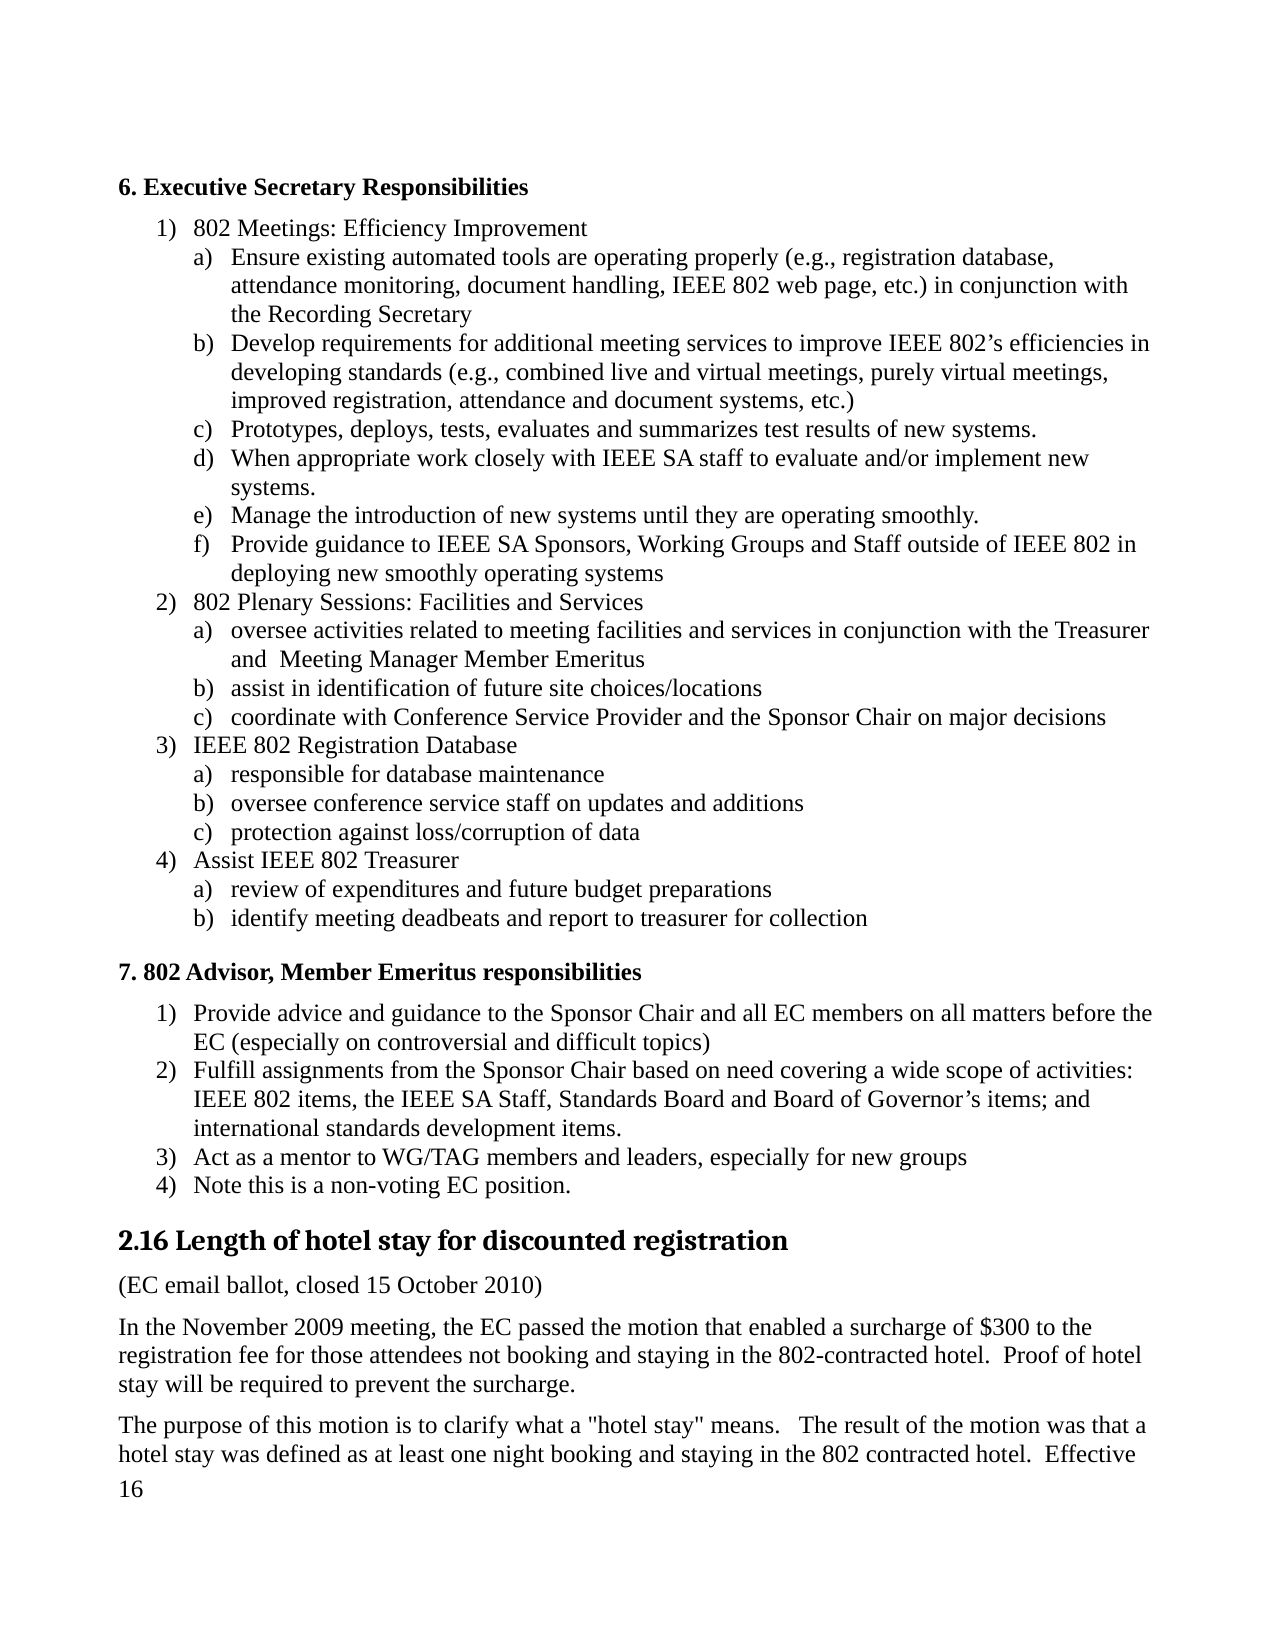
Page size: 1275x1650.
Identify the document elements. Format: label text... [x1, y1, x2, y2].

list Prototypes, deploys, tests, evaluates and summarizes test results of new systems. [193, 414, 1157, 443]
list Assist IEEE 802 Treasurer [156, 846, 1157, 874]
list identify meeting deadbeats and report to treasurer for collection [193, 903, 1157, 932]
list oversee conference service staff on updates and additions [193, 788, 1157, 817]
subtitle Executive Secretary Responsibilities [118, 172, 1157, 201]
list assist in identification of future site choices/locations [193, 673, 1157, 702]
list coordinate with Conference Service Provider and the Sponsor Chair on major decisions [193, 702, 1157, 731]
list Manage the introduction of new systems until they are operating smoothly. [193, 501, 1157, 529]
list Ensure existing automated tools are operating properly (e.g., registration database, attendance monitoring, document handling, IEEE 802 web page, etc.) in conjunction with the Recording Secretary [193, 242, 1157, 328]
list Develop requirements for additional meeting services to improve IEEE 802’s efficiencies in developing standards (e.g., combined live and virtual meetings, purely virtual meetings, improved registration, attendance and document systems, etc.) [193, 328, 1157, 414]
list 802 Meetings: Efficiency Improvement [156, 213, 1157, 242]
list review of expenditures and future budget preparations [193, 874, 1157, 903]
list Provide advice and guidance to the Sponsor Chair and all EC members on all matters before the EC (especially on controversial and difficult topics) [156, 998, 1157, 1056]
list 802 Plenary Sessions: Facilities and Services [156, 587, 1157, 616]
list Fulfill assignments from the Sponsor Chair based on need covering a wide scope of activities: IEEE 802 items, the IEEE SA Staff, Standards Board and Board of Governor’s items; and international standards development items. [156, 1056, 1157, 1142]
text (EC email ballot, closed 15 October 2010) [118, 1270, 1157, 1299]
list Provide guidance to IEEE SA Sponsors, Working Groups and Staff outside of IEEE 802 in deploying new smoothly operating systems [193, 529, 1157, 587]
subtitle Length of hotel stay for discounted registration [118, 1224, 1157, 1258]
list When appropriate work closely with IEEE SA staff to evaluate and/or implement new systems. [193, 443, 1157, 501]
list responsible for database maintenance [193, 759, 1157, 788]
subtitle 802 Advisor, Member Emeritus responsibilities [118, 957, 1157, 986]
list Act as a mentor to WG/TAG members and leaders, especially for new groups [156, 1142, 1157, 1171]
list Note this is a non-voting EC position. [156, 1171, 1157, 1199]
list IEEE 802 Registration Database [156, 731, 1157, 759]
text In the November 2009 meeting, the EC passed the motion that enabled a surcharge of $300 to the registration fee for those attendees not booking and staying in the 802-contracted hotel. Proof of hotel stay will be required to prevent the surcharge. [118, 1312, 1157, 1398]
list oversee activities related to meeting facilities and services in conjunction with the Treasurer and Meeting Manager Member Emeritus [193, 616, 1157, 673]
list protection against loss/corruption of data [193, 817, 1157, 846]
text The purpose of this motion is to clarify what a "hotel stay" means. The result of the motion was that a hotel stay was defined as at least one night booking and staying in the 802 contracted hotel. Effective [118, 1410, 1157, 1468]
